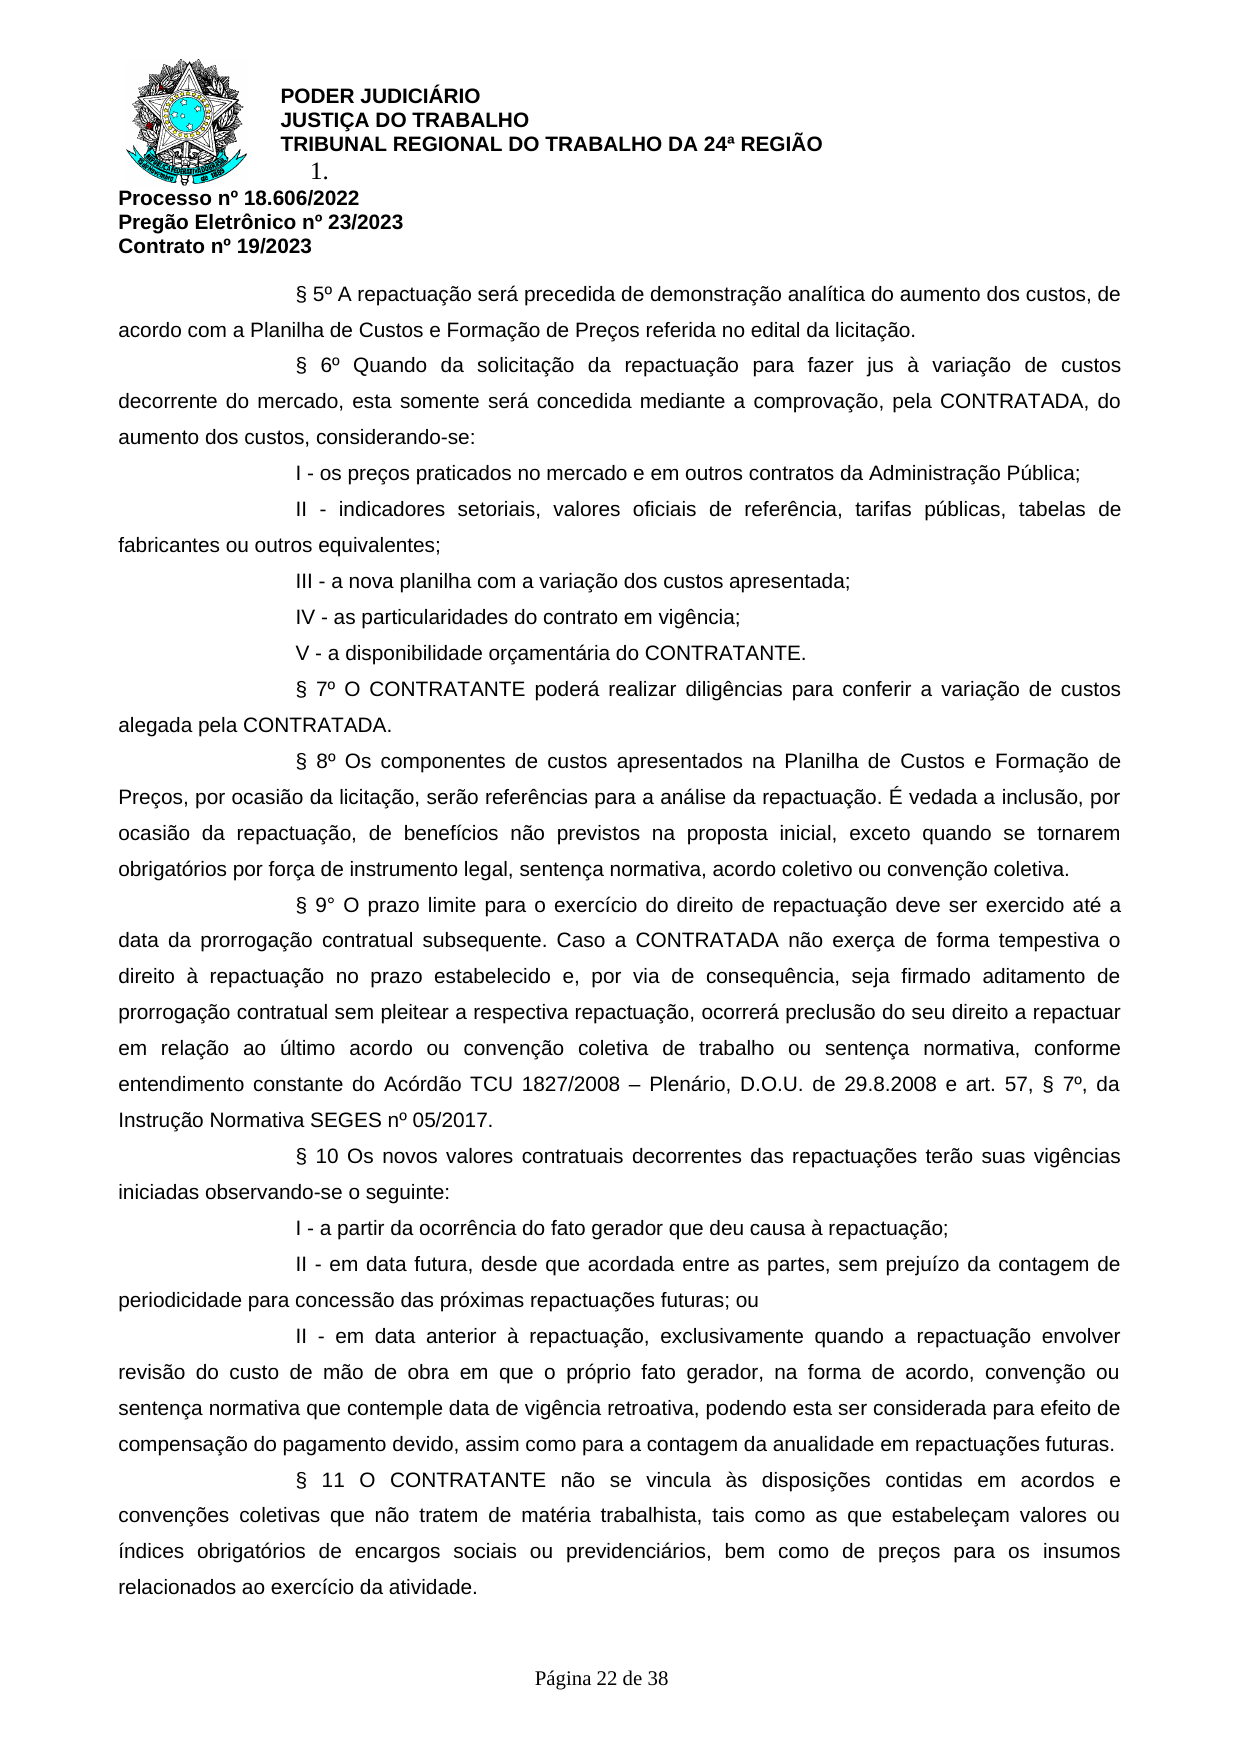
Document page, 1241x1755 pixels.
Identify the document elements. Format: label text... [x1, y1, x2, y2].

text II - em data futura, desde que acordada entre as partes, sem prejuízo da contagem de periodicidade para concessão das próximas repactuações futuras; ou [118, 1252, 1122, 1312]
text § 6º Quando da solicitação da repactuação para fazer jus à variação de custos decorrente do mercado, esta somente será concedida mediante a comprovação, pela CONTRATADA, do aumento dos custos, considerando-se: [118, 353, 1122, 449]
text II - indicadores setoriais, valores oficiais de referência, tarifas públicas, tabelas de fabricantes ou outros equivalentes; [118, 497, 1122, 557]
text V - a disponibilidade orçamentária do CONTRATANTE. [118, 641, 1122, 665]
text § 7º O CONTRATANTE poderá realizar diligências para conferir a variação de custos alegada pela CONTRATADA. [118, 677, 1122, 737]
text I - a partir da ocorrência do fato gerador que deu causa à repactuação; [118, 1216, 1122, 1240]
text II - em data anterior à repactuação, exclusivamente quando a repactuação envolver revisão do custo de mão de obra em que o próprio fato gerador, na forma de acordo, convenção ou sentença normativa que contemple data de vigência retroativa, podendo esta ser considerada para efeito de compensação do pagamento devido, assim como para a contagem da anualidade em repactuações futuras. [118, 1324, 1122, 1455]
text § 9° O prazo limite para o exercício do direito de repactuação deve ser exercido até a data da prorrogação contratual subsequente. Caso a CONTRATADA não exerça de forma tempestiva o direito à repactuação no prazo estabelecido e, por via de consequência, seja firmado aditamento de prorrogação contratual sem pleitear a respectiva repactuação, ocorrerá preclusão do seu direito a repactuar em relação ao último acordo ou convenção coletiva de trabalho ou sentença normativa, conforme entendimento constante do Acórdão TCU 1827/2008 – Plenário, D.O.U. de 29.8.2008 e art. 57, § 7º, da Instrução Normativa SEGES nº 05/2017. [118, 892, 1122, 1132]
text § 11 O CONTRATANTE não se vincula às disposições contidas em acordos e convenções coletivas que não tratem de matéria trabalhista, tais como as que estabeleçam valores ou índices obrigatórios de encargos sociais ou previdenciários, bem como de preços para os insumos relacionados ao exercício da atividade. [118, 1467, 1122, 1599]
text IV - as particularidades do contrato em vigência; [118, 605, 1122, 629]
text § 10 Os novos valores contratuais decorrentes das repactuações terão suas vigências iniciadas observando-se o seguinte: [118, 1144, 1122, 1204]
text § 8º Os componentes de custos apresentados na Planilha de Custos e Formação de Preços, por ocasião da licitação, serão referências para a análise da repactuação. É vedada a inclusão, por ocasião da repactuação, de benefícios não previstos na proposta inicial, exceto quando se tornarem obrigatórios por força de instrumento legal, sentença normativa, acordo coletivo ou convenção coletiva. [118, 749, 1122, 880]
text III - a nova planilha com a variação dos custos apresentada; [118, 569, 1122, 593]
text I - os preços praticados no mercado e em outros contratos da Administração Pública; [118, 461, 1122, 485]
text § 5º A repactuação será precedida de demonstração analítica do aumento dos custos, de acordo com a Planilha de Custos e Formação de Preços referida no edital da licitação. [118, 281, 1122, 341]
